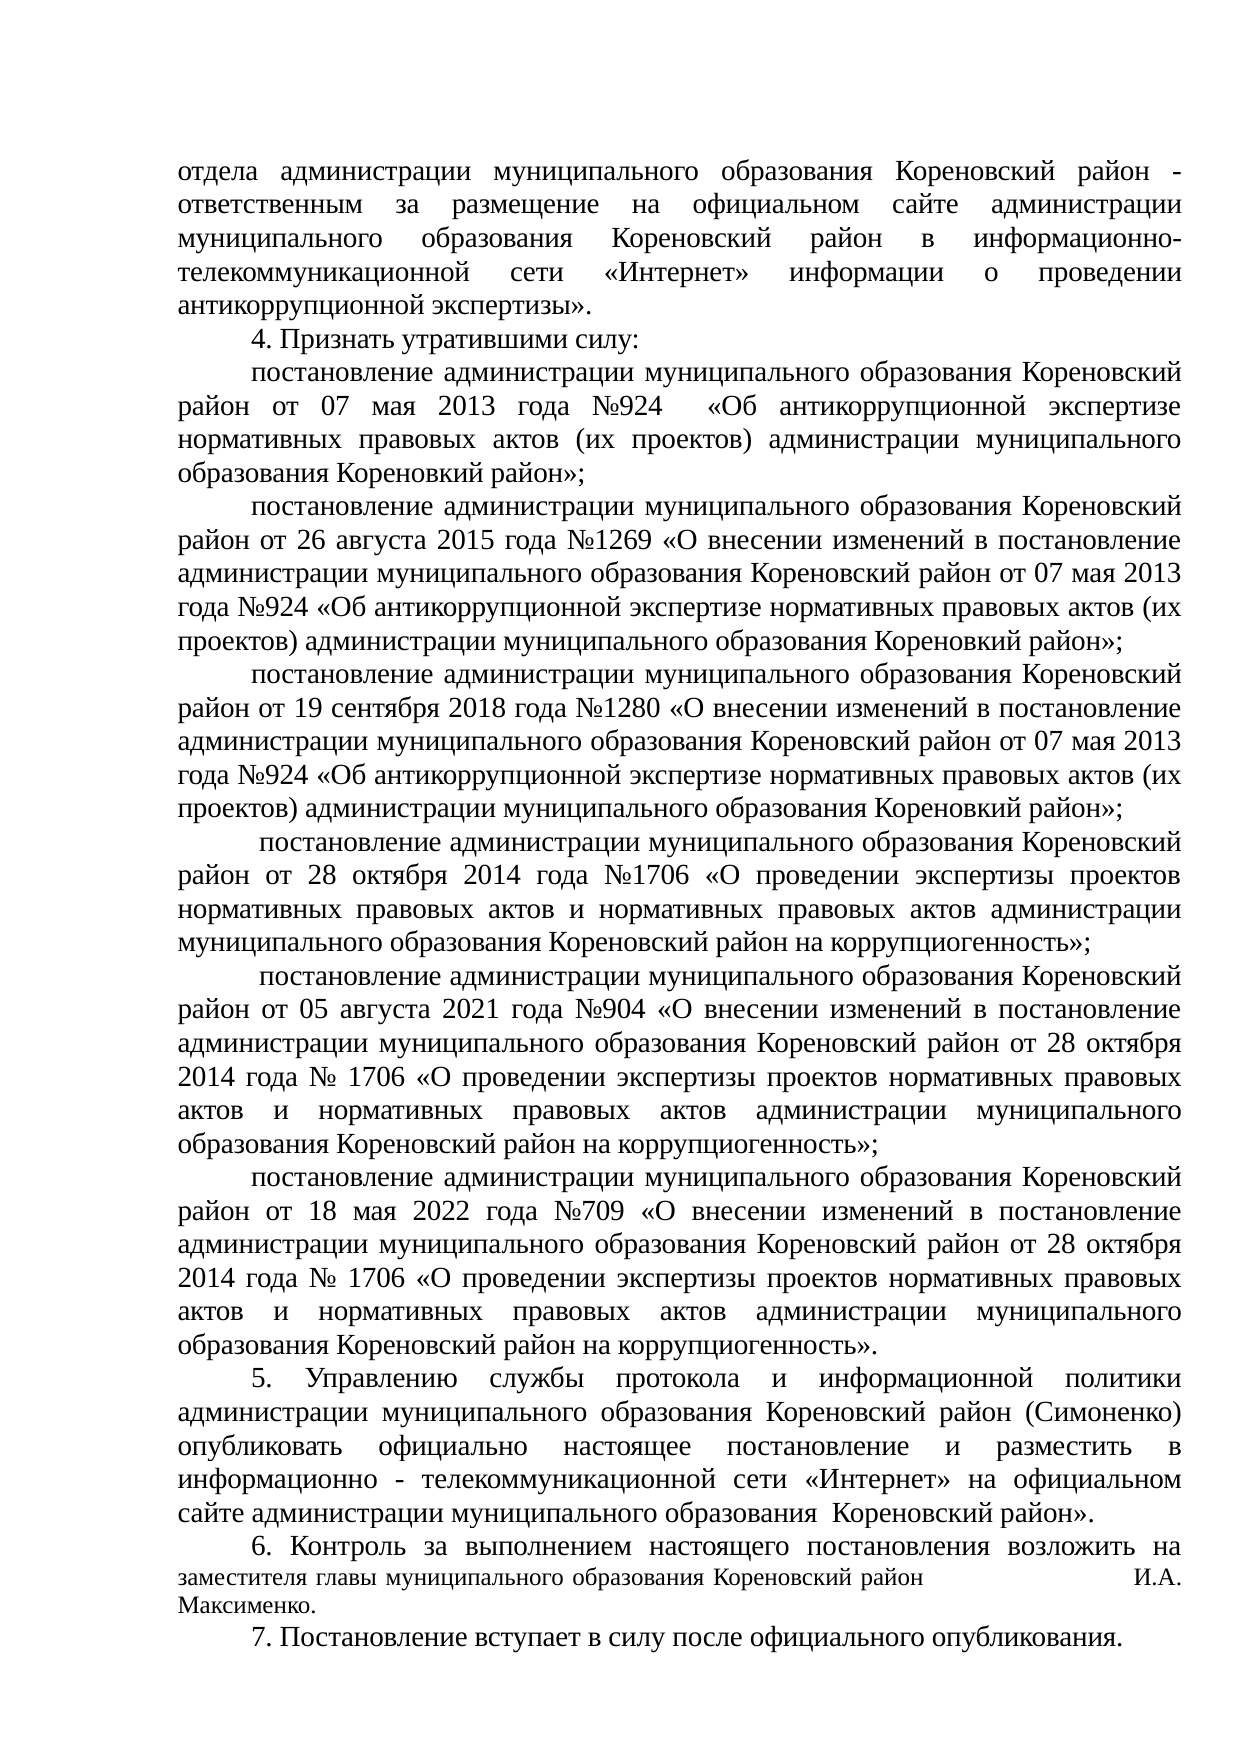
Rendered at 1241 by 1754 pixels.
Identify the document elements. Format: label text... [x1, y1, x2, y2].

text постановление администрации муниципального образования Кореновский район от 28 октября 2014 года №1706 «О проведении экспертизы проектов нормативных правовых актов и нормативных правовых актов администрации муниципального образования Кореновский район на коррупциогенность»; [177, 824, 1182, 958]
text постановление администрации муниципального образования Кореновский район от 18 мая 2022 года №709 «О внесении изменений в постановление администрации муниципального образования Кореновский район от 28 октября 2014 года № 1706 «О проведении экспертизы проектов нормативных правовых актов и нормативных правовых актов администрации муниципального образования Кореновский район на коррупциогенность». [177, 1159, 1182, 1361]
text 4. Признать утратившими силу: [177, 321, 1182, 354]
text постановление администрации муниципального образования Кореновский район от 26 августа 2015 года №1269 «О внесении изменений в постановление администрации муниципального образования Кореновский район от 07 мая 2013 года №924 «Об антикоррупционной экспертизе нормативных правовых актов (их проектов) администрации муниципального образования Кореновкий район»; [177, 488, 1182, 656]
text 6. Контроль за выполнением настоящего постановления возложить на заместителя главы муниципального образования Кореновский район И.А. Максименко. [177, 1528, 1182, 1619]
text 5. Управлению службы протокола и информационной политики администрации муниципального образования Кореновский район (Симоненко) опубликовать официально настоящее постановление и разместить в информационно - телекоммуникационной сети «Интернет» на официальном сайте администрации муниципального образования Кореновский район». [177, 1361, 1182, 1528]
text отдела администрации муниципального образования Кореновский район - ответственным за размещение на официальном сайте администрации муниципального образования Кореновский район в информационно-телекоммуникационной сети «Интернет» информации о проведении антикоррупционной экспертизы». [177, 153, 1182, 321]
text 7. Постановление вступает в силу после официального опубликования. [177, 1619, 1182, 1653]
text постановление администрации муниципального образования Кореновский район от 05 августа 2021 года №904 «О внесении изменений в постановление администрации муниципального образования Кореновский район от 28 октября 2014 года № 1706 «О проведении экспертизы проектов нормативных правовых актов и нормативных правовых актов администрации муниципального образования Кореновский район на коррупциогенность»; [177, 958, 1182, 1159]
text постановление администрации муниципального образования Кореновский район от 07 мая 2013 года №924 «Об антикоррупционной экспертизе нормативных правовых актов (их проектов) администрации муниципального образования Кореновкий район»; [177, 354, 1182, 488]
text постановление администрации муниципального образования Кореновский район от 19 сентября 2018 года №1280 «О внесении изменений в постановление администрации муниципального образования Кореновский район от 07 мая 2013 года №924 «Об антикоррупционной экспертизе нормативных правовых актов (их проектов) администрации муниципального образования Кореновкий район»; [177, 656, 1182, 824]
